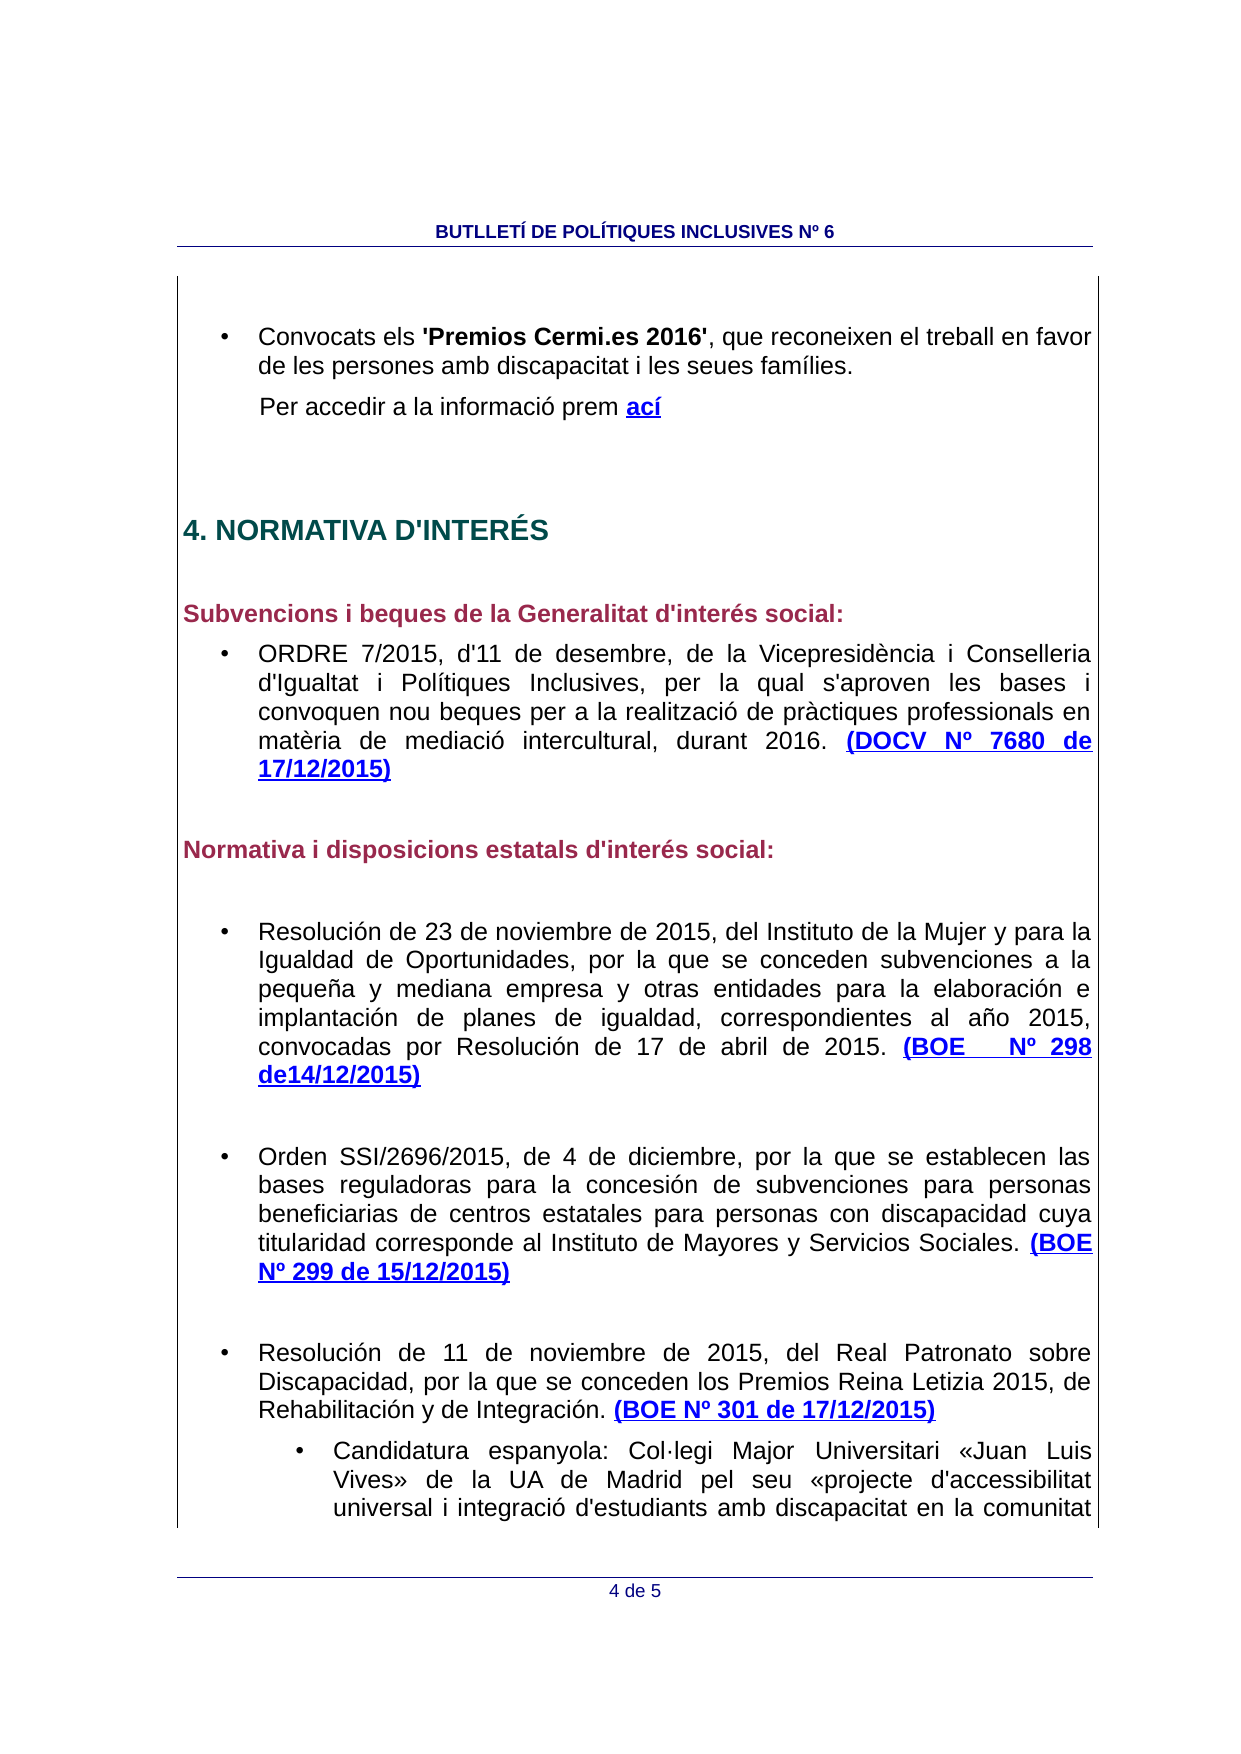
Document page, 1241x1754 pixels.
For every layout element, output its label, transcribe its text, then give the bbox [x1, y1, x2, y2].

table_cell Aquest Butlletí ha arribat a les vostres bústies tots els dilluns laborables des del 2 de novembre. Han sigut set edicions, comptant el número 0 que comprenia tot el mes d'octubre, en les quals hem inclòs diversa informació d'interés en l'àmbit competencial d'aquesta conselleria. Esperem que vos haja resultat útil i vos recordem que estem oberts als vostres suggeriments i aportacions per a millorar el Butlletí, que tornarem a enviar a partir del dilluns 18 de gener. Bones festes i feliç any nou! 1. ESTADÍSTIQUES D'INTERÉS SOCIAL 14/12/2015 Consejo General del Poder Judicial. Disoluciones matrimoniales. 3er trimestre. Segons les dades que aquesta setmana ha fet públiques la secció d'Estadístiques del CGPJ, la Comunitat Valenciana és la segona comunitat on es trenquen més matrimonis, juntament amb Catalunya i les Illes Balears. La taxa de divorcis és un 0,69 per cada mil habitants, solament superada per Canàries amb un 0,79 per mil. Per accedir a la informació prem ací 17/12/2015 Padrón municipal. Real Decreto 1079/2015, de 27 de noviembre, por el que se declaran oficiales las cifras de población resultantes de la revisión del Padrón municipal referidas al 1 de enero de 2015. (BOE Nº 301 de 17/12/2015) El total de la població espanyola ascendeix a 46.624.328 habitants, dels quals 4.980.689 estan empadronats a la Comunitat Valenciana. 2. INFORMES I ESTUDIS El Ministeri de Sanitat, Serveis Socials i Igualtat ha publicat un «Estudio sobre las personas con capacidad intelectual límite». Descàrrega pdf ací 18/12/2015 El CEAPAT (Centro de Referencia Estatal de Accesibilidad y Ayudas Técnicas) de l'IMSERSO ha publicat en el seu web el document «Accesibilidad cognitiva». La publicació analitza aquest concepte com a integrant fonamental de l'accessibilitat universal, i determina els aspectes i les línies en les quals continuar treballant. Per accedir al document ací 15/12/2015. Portfolio of EU social indicators for the monitoring of progress towards the EU objectives for social protection and social Inclusion. Guia publicada per la Unió Europea amb quatre grups d'indicadors socials centrats en àmbits concrets: inclusió social, pensions, cures de salut i a llarg termini, pobresa infantil i benestar. Els indicadors són eines essencials per a constatar els canvis socials que afronten els països de la UE, les tendències socials per a observar i mantenir els informes sobre polítiques socials dels estats membres. Per accedir a l'informe prem ací Eurofound: Early chilhood care: accesibility and quality of services. Aquesta recerca tracta de serveis d'atenció primerenca accessibles i de qualitat, especialment per a la infància que es troba en una situació de major vulnerabilitat, així com facilitar coresponsabilitat familiar i, especialment, la participació en el mercat laboral de les mares amb fills xicotets. Es tracta d'una eina útil per a guiar les polítiques en aquesta matèria amb exemples de bones pràctiques de diversos països de la UE. Per accedir a l´informació prem ací 3. INFORMACIÓ D'INTERÉS El 14 de desembre la Llei de Promoció de l'Autonomia Personal i Atenció a les persones en situació de Dependència va complir el seu novè aniversari. A data 30 de novembre ja hi ha 788.542 persones amb prestació efectiva a tot l'estat, el nombre de beneficiaris amb prestació més alt des de l'entrada en vigor de la Llei. Per accedir a la informació de l'IMSERSO prem ací El 18 de desembre se celebra el Dia Internacional de la Persona Migrant. Esment especial a l'article 13 de la Declaració dels Drets Humans: “Tota persona té dret a circular lliurement i a triar la seua residència en el territori d'un Estat. Tota persona té dret a eixir de qualsevol país, fins i tot el propi, i a tornar al seu país”. Per accedir a la informació prem ací El pròxim 21 de gener tindrà lloc a Brussel·les una Conferència sota el títol: A review of employment and social developments in Europe in 2015. Entre altres qüestions es tractaran el rol de la mobilitat i la migració, el rol de la protecció social en la creació d'ocupació, la lluita contra l'atur de llarga durada, l'autoocupació, l'emprenedoria i el rol del diàleg social. Per accedir a la informació, inscripcions i website prem ací Lamentablement, aquests dies la Delegación del Gobierno para la Violencia de Género ha tornat a actualitzar la relació de víctimes mortals per violència de gènere, després dels casos ocorreguts en Lebrija (Sevilla), Fuerteventura, Alcobendas (Madrid) i Zaragoza, els dies 9, 11 i 16 de desembre respectivament. El nombre de dones assassinades a Espanya en 2015 com a conseqüència de la violència de gènere s'eleva, a data d'avui, a 53, i el nombre de menors orfes a 48. Per accedir a la informació del Ministeri de Sanitat, Serveis Socials i Igualtat prem ací 17/12/2015 Estrena del curtmetratge DI_CAPACITADOS Un viaje por el camino de la recuperación en Salud Mental. Amb la col·laboració de Feafes Comunitat Valenciana, entre altres associacions de familiars i persones amb malaltia mental. Film seleccionat per als premis Goya. Per accedir a la informació prem ací Convocats els 'Premios Cermi.es 2016', que reconeixen el treball en favor de les persones amb discapacitat i les seues famílies. Per accedir a la informació prem ací 4. NORMATIVA D'INTERÉS Subvencions i beques de la Generalitat d'interés social: ORDRE 7/2015, d'11 de desembre, de la Vicepresidència i Conselleria d'Igualtat i Polítiques Inclusives, per la qual s'aproven les bases i convoquen nou beques per a la realització de pràctiques professionals en matèria de mediació intercultural, durant 2016. (DOCV Nº 7680 de 17/12/2015) Normativa i disposicions estatals d'interés social: Resolución de 23 de noviembre de 2015, del Instituto de la Mujer y para la Igualdad de Oportunidades, por la que se conceden subvenciones a la pequeña y mediana empresa y otras entidades para la elaboración e implantación de planes de igualdad, correspondientes al año 2015, convocadas por Resolución de 17 de abril de 2015. (BOE Nº 298 de14/12/2015) Orden SSI/2696/2015, de 4 de diciembre, por la que se establecen las bases reguladoras para la concesión de subvenciones para personas beneficiarias de centros estatales para personas con discapacidad cuya titularidad corresponde al Instituto de Mayores y Servicios Sociales. (BOE Nº 299 de 15/12/2015) Resolución de 11 de noviembre de 2015, del Real Patronato sobre Discapacidad, por la que se conceden los Premios Reina Letizia 2015, de Rehabilitación y de Integración. (BOE Nº 301 de 17/12/2015) Candidatura espanyola: Col·legi Major Universitari «Juan Luis Vives» de la UA de Madrid pel seu «projecte d'accessibilitat universal i integració d'estudiants amb discapacitat en la comunitat universitària». Candidatura d'altres països de parla espanyola i portuguesa: Associaçao Obras Sociais Irma Dulce pel programa «Horta Educativa: Semeando oportunidades» l'objectiu del qual és promoure la inclusió social de xiquets. [178, 276, 1098, 1528]
